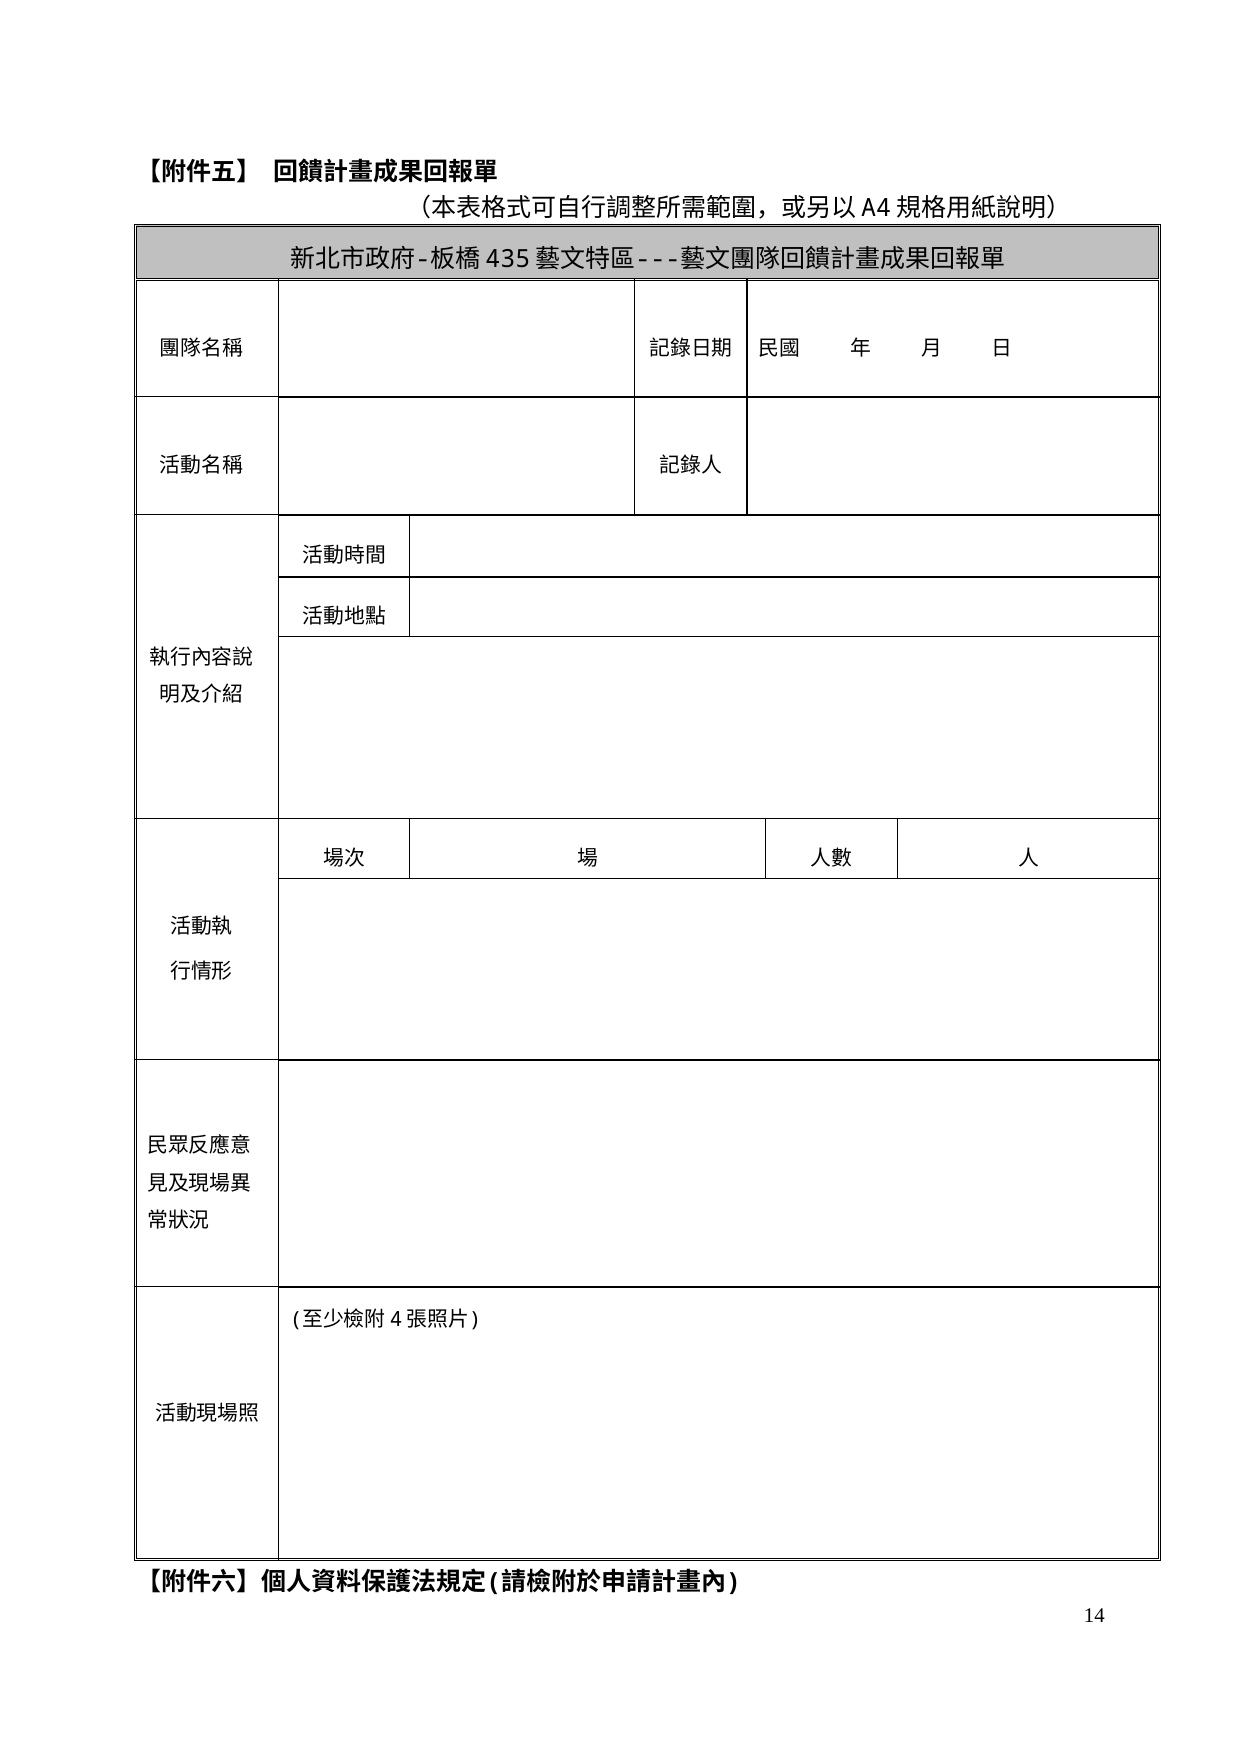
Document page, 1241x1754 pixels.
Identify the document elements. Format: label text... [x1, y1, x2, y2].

table_cell 活動名稱 [137, 397, 278, 514]
table_cell 活動現場照片 [137, 1287, 278, 1557]
table_cell [410, 578, 1158, 636]
table_cell 人 [898, 819, 1158, 878]
table_cell 場 [410, 819, 765, 878]
table_cell 民國 年 月 日 [748, 281, 1158, 396]
table_cell 記錄人 [635, 398, 746, 514]
table_cell [279, 637, 1158, 817]
text 【附件六】個人資料保護法規定(請檢附於申請計畫內) [136, 1561, 1104, 1598]
table_cell (至少檢附4張照片) [279, 1288, 1158, 1557]
table_cell 活動執 行情形 [137, 819, 278, 1059]
table_cell 人數 [766, 819, 897, 878]
table_cell 記錄日期 [635, 281, 746, 396]
text 【附件五】 回饋計畫成果回報單 [136, 150, 1104, 187]
table_cell 場次 [279, 819, 409, 878]
table_cell 活動地點 [279, 578, 409, 636]
table_cell [279, 281, 634, 396]
table_cell [279, 879, 1158, 1059]
table_cell [748, 398, 1158, 514]
table_header 新北市政府-板橋435藝文特區---藝文團隊回饋計畫成果回報單 [137, 227, 1158, 278]
table_cell [279, 398, 634, 514]
table_cell 團隊名稱 [137, 281, 278, 396]
table_cell 民眾反應意見及現場異常狀況 [137, 1060, 278, 1286]
table_cell [279, 1061, 1158, 1286]
table_cell 活動時間 [279, 516, 409, 576]
table_cell 執行內容說明及介紹 [137, 515, 278, 817]
text （本表格式可自行調整所需範圍，或另以A4規格用紙說明） [136, 187, 1104, 224]
table_cell [410, 516, 1158, 576]
